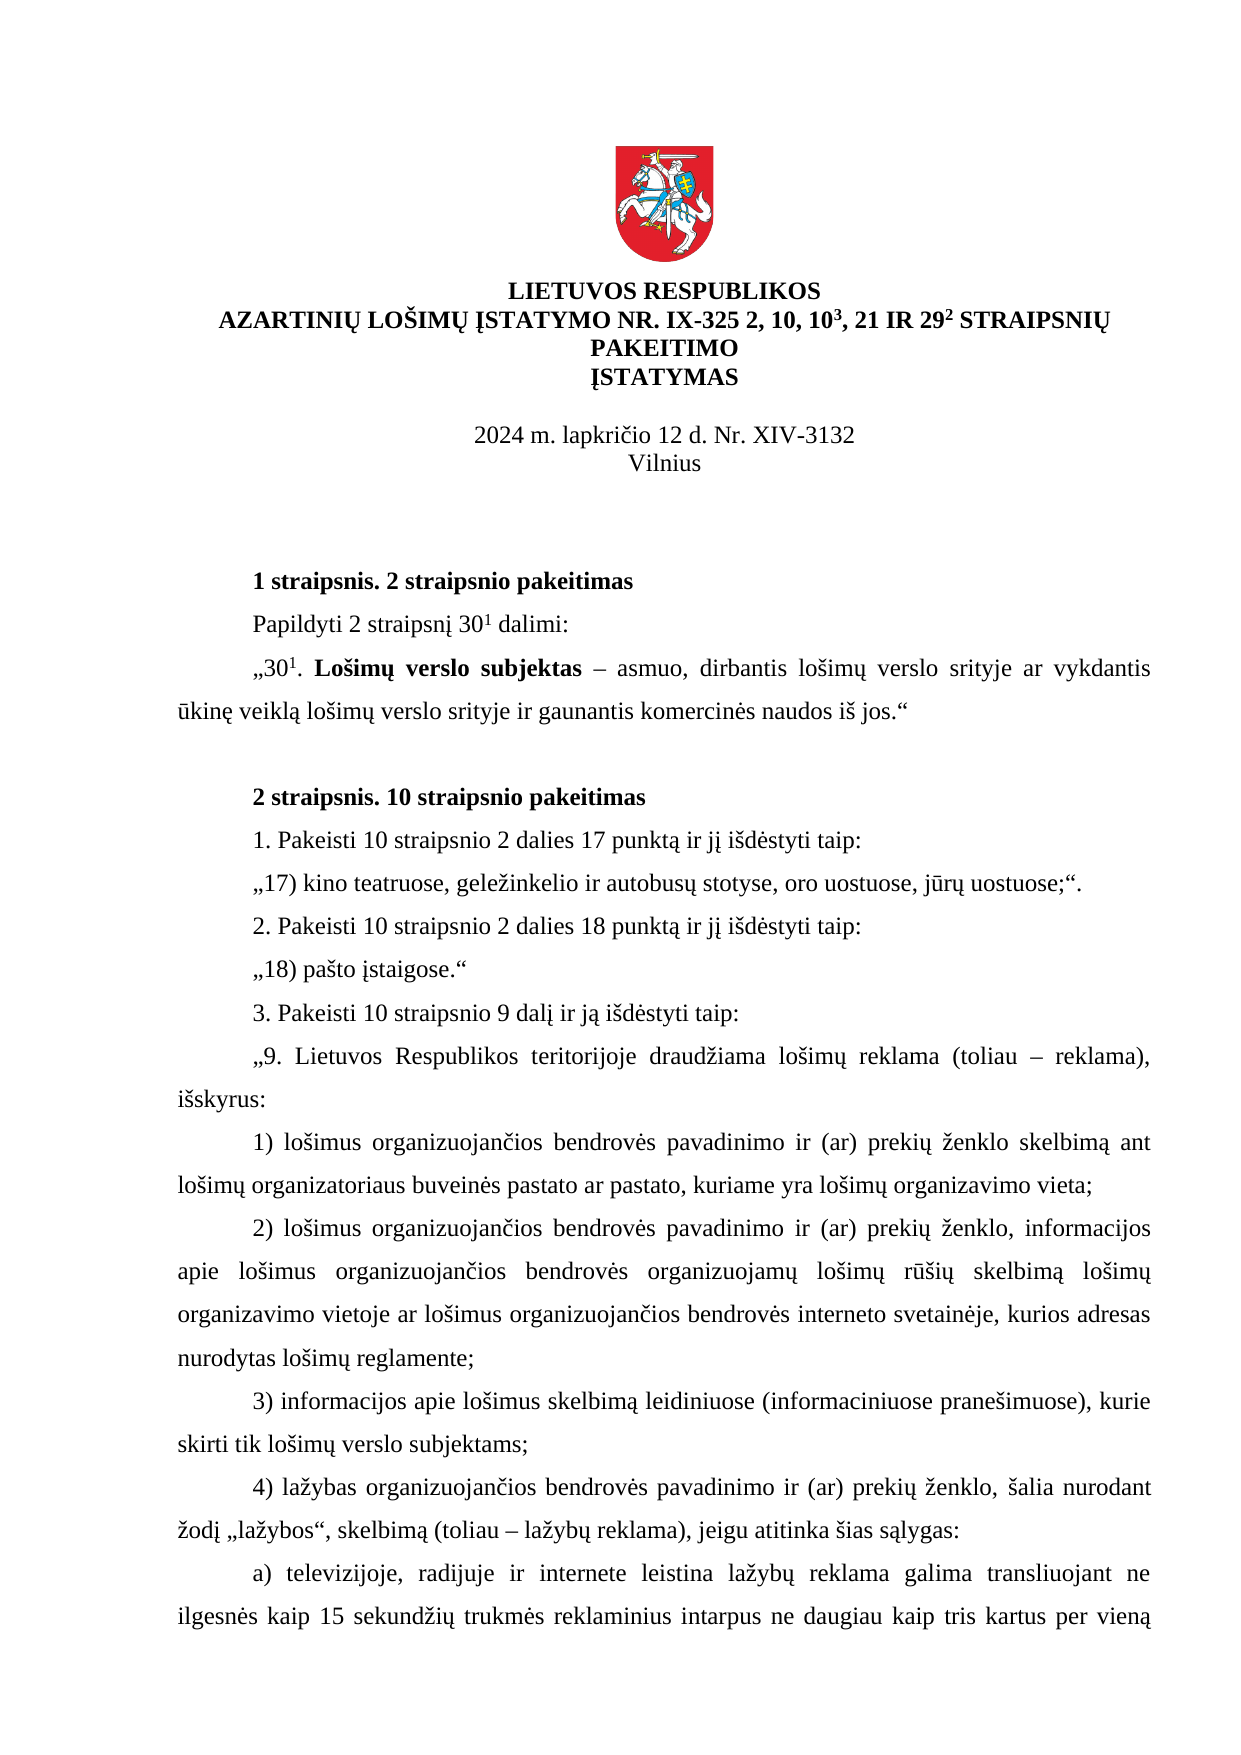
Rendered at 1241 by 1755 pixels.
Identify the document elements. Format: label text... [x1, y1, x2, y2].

text 1 straipsnis. 2 straipsnio pakeitimas [177, 566, 1152, 595]
text „9. Lietuvos Respublikos teritorijoje draudžiama lošimų reklama (toliau – reklama), išskyrus: [177, 1041, 1152, 1113]
text 2 straipsnis. 10 straipsnio pakeitimas [177, 782, 1152, 811]
text 3. Pakeisti 10 straipsnio 9 dalį ir ją išdėstyti taip: [177, 998, 1152, 1026]
text LIETUVOS RESPUBLIKOS [177, 276, 1152, 305]
text „17) kino teatruose, geležinkelio ir autobusų stotyse, oro uostuose, jūrų uostuose;“. [177, 868, 1152, 897]
text a) televizijoje, radijuje ir internete leistina lažybų reklama galima transliuojant ne ilgesnės kaip 15 sekundžių trukmės reklaminius intarpus ne daugiau kaip tris kartus per vieną [177, 1558, 1152, 1630]
text 1) lošimus organizuojančios bendrovės pavadinimo ir (ar) prekių ženklo skelbimą ant lošimų organizatoriaus buveinės pastato ar pastato, kuriame yra lošimų organizavimo vieta; [177, 1127, 1152, 1199]
text Papildyti 2 straipsnį 301 dalimi: [177, 609, 1152, 638]
text „18) pašto įstaigose.“ [177, 954, 1152, 983]
text Vilnius [177, 448, 1152, 477]
text AZARTINIŲ LOŠIMŲ ĮSTATYMO NR. IX-325 2, 10, 103, 21 ir 292 STRAIPSNIŲ PAKEITIMO [177, 305, 1152, 362]
text 1. Pakeisti 10 straipsnio 2 dalies 17 punktą ir jį išdėstyti taip: [177, 825, 1152, 854]
text 2. Pakeisti 10 straipsnio 2 dalies 18 punktą ir jį išdėstyti taip: [177, 911, 1152, 940]
text 2) lošimus organizuojančios bendrovės pavadinimo ir (ar) prekių ženklo, informacijos apie lošimus organizuojančios bendrovės organizuojamų lošimų rūšių skelbimą lošimų organizavimo vietoje ar lošimus organizuojančios bendrovės interneto svetainėje, kurios adresas nurodytas lošimų reglamente; [177, 1213, 1152, 1371]
text ĮSTATYMAS [177, 362, 1152, 391]
text 3) informacijos apie lošimus skelbimą leidiniuose (informaciniuose pranešimuose), kurie skirti tik lošimų verslo subjektams; [177, 1386, 1152, 1458]
text „301. Lošimų verslo subjektas – asmuo, dirbantis lošimų verslo srityje ar vykdantis ūkinę veiklą lošimų verslo srityje ir gaunantis komercinės naudos iš jos.“ [177, 653, 1152, 724]
text 4) lažybas organizuojančios bendrovės pavadinimo ir (ar) prekių ženklo, šalia nurodant žodį „lažybos“, skelbimą (toliau – lažybų reklama), jeigu atitinka šias sąlygas: [177, 1472, 1152, 1544]
text 2024 m. lapkričio 12 d. Nr. XIV-3132 [177, 420, 1152, 448]
